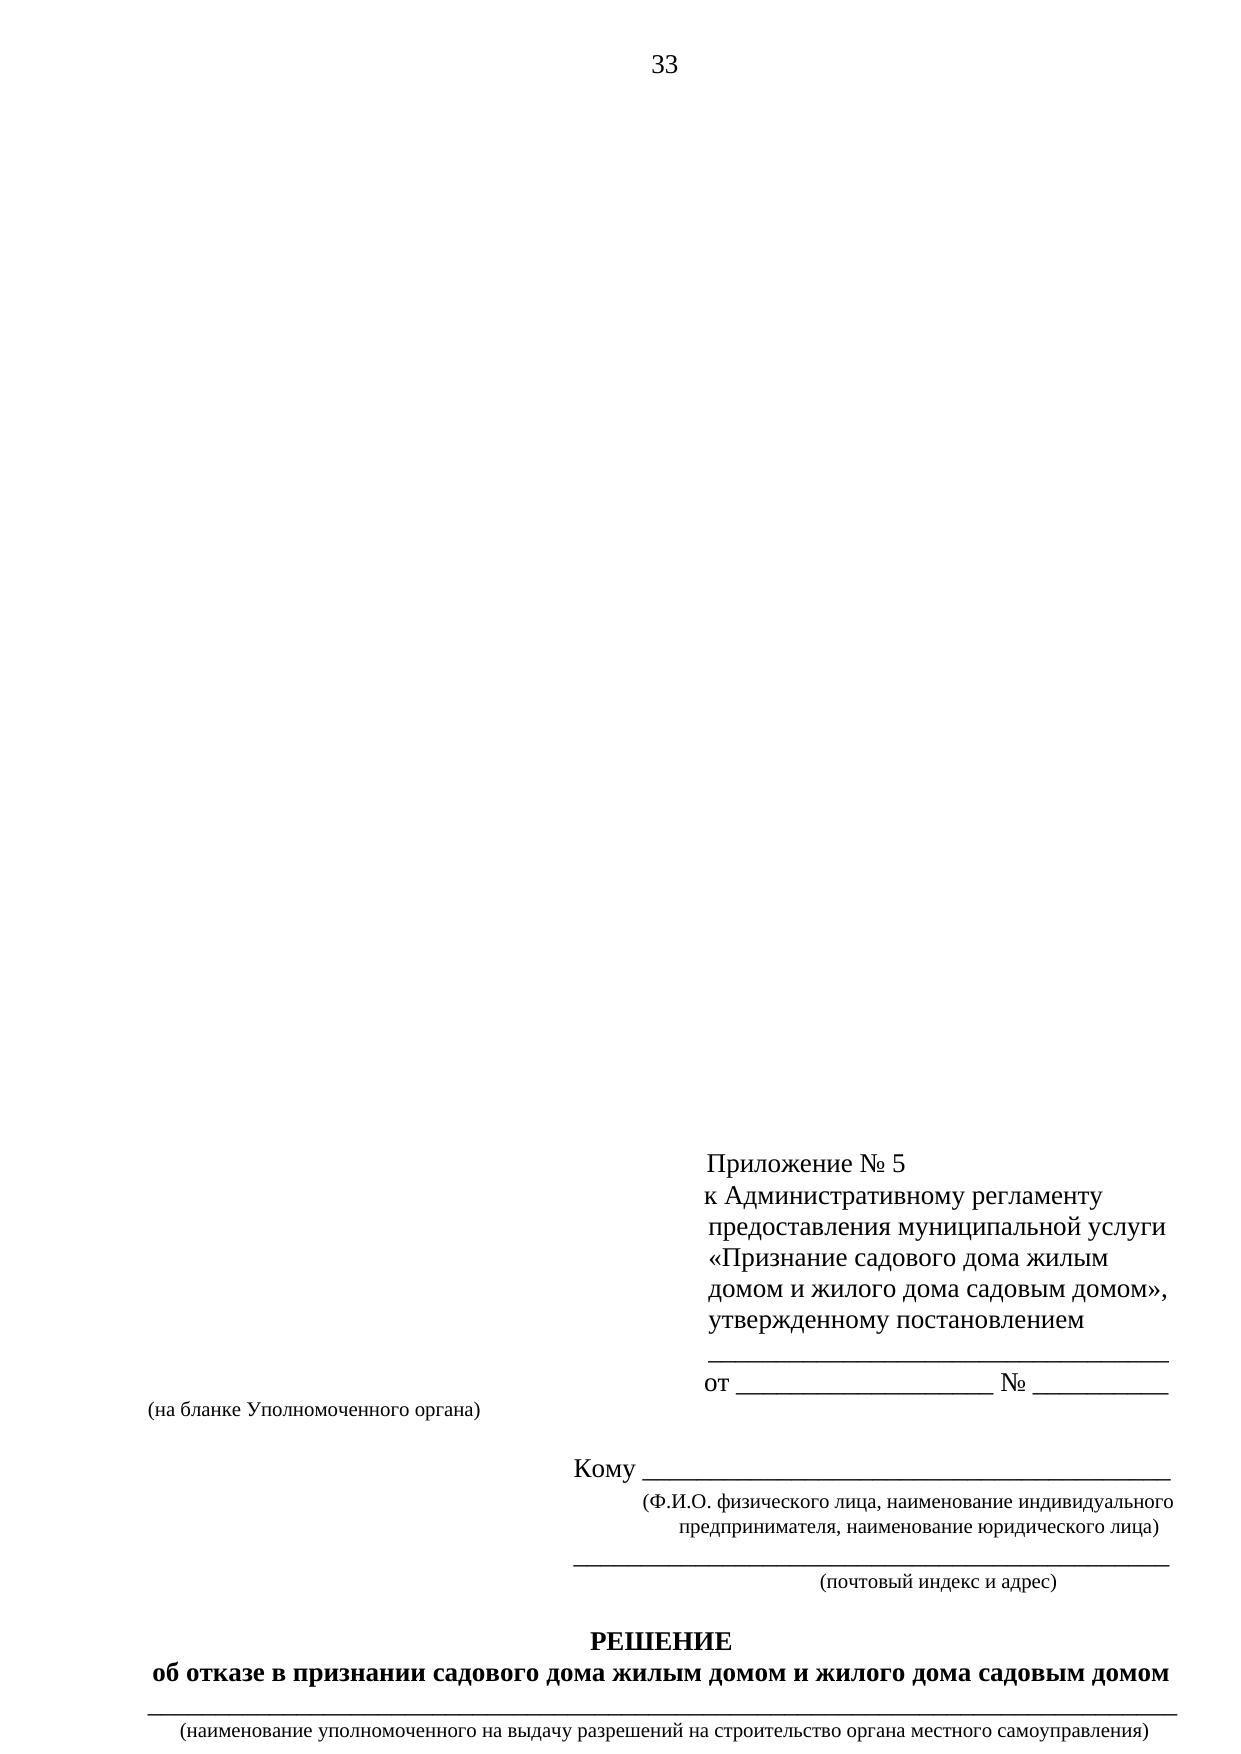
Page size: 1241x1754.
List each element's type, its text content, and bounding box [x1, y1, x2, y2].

text предпринимателя, наименование юридического лица) [148, 1514, 1181, 1538]
text утвержденному постановлением [148, 1303, 1181, 1334]
text к Административному регламенту [148, 1179, 1181, 1210]
text «Признание садового дома жилым [148, 1241, 1181, 1272]
text __________________________________ [148, 1334, 1181, 1366]
text Кому _______________________________________ [148, 1452, 1181, 1483]
text Приложение № 5 [148, 1148, 1181, 1179]
text от ___________________ № __________ [148, 1366, 1181, 1397]
text домом и жилого дома садовым домом», [148, 1272, 1181, 1303]
text (на бланке Уполномоченного органа) [148, 1397, 1181, 1421]
text ____________________________________________________________________________ [148, 1687, 1181, 1718]
text об отказе в признании садового дома жилым домом и жилого дома садовым домом [148, 1656, 1181, 1687]
text ____________________________________________ [148, 1538, 1181, 1569]
text (Ф.И.О. физического лица, наименование индивидуального [148, 1483, 1181, 1514]
text предоставления муниципальной услуги [148, 1210, 1181, 1241]
text (почтовый индекс и адрес) [148, 1569, 1181, 1593]
text РЕШЕНИЕ [148, 1625, 1181, 1656]
text (наименование уполномоченного на выдачу разрешений на строительство органа местного самоуправления) [148, 1718, 1181, 1742]
